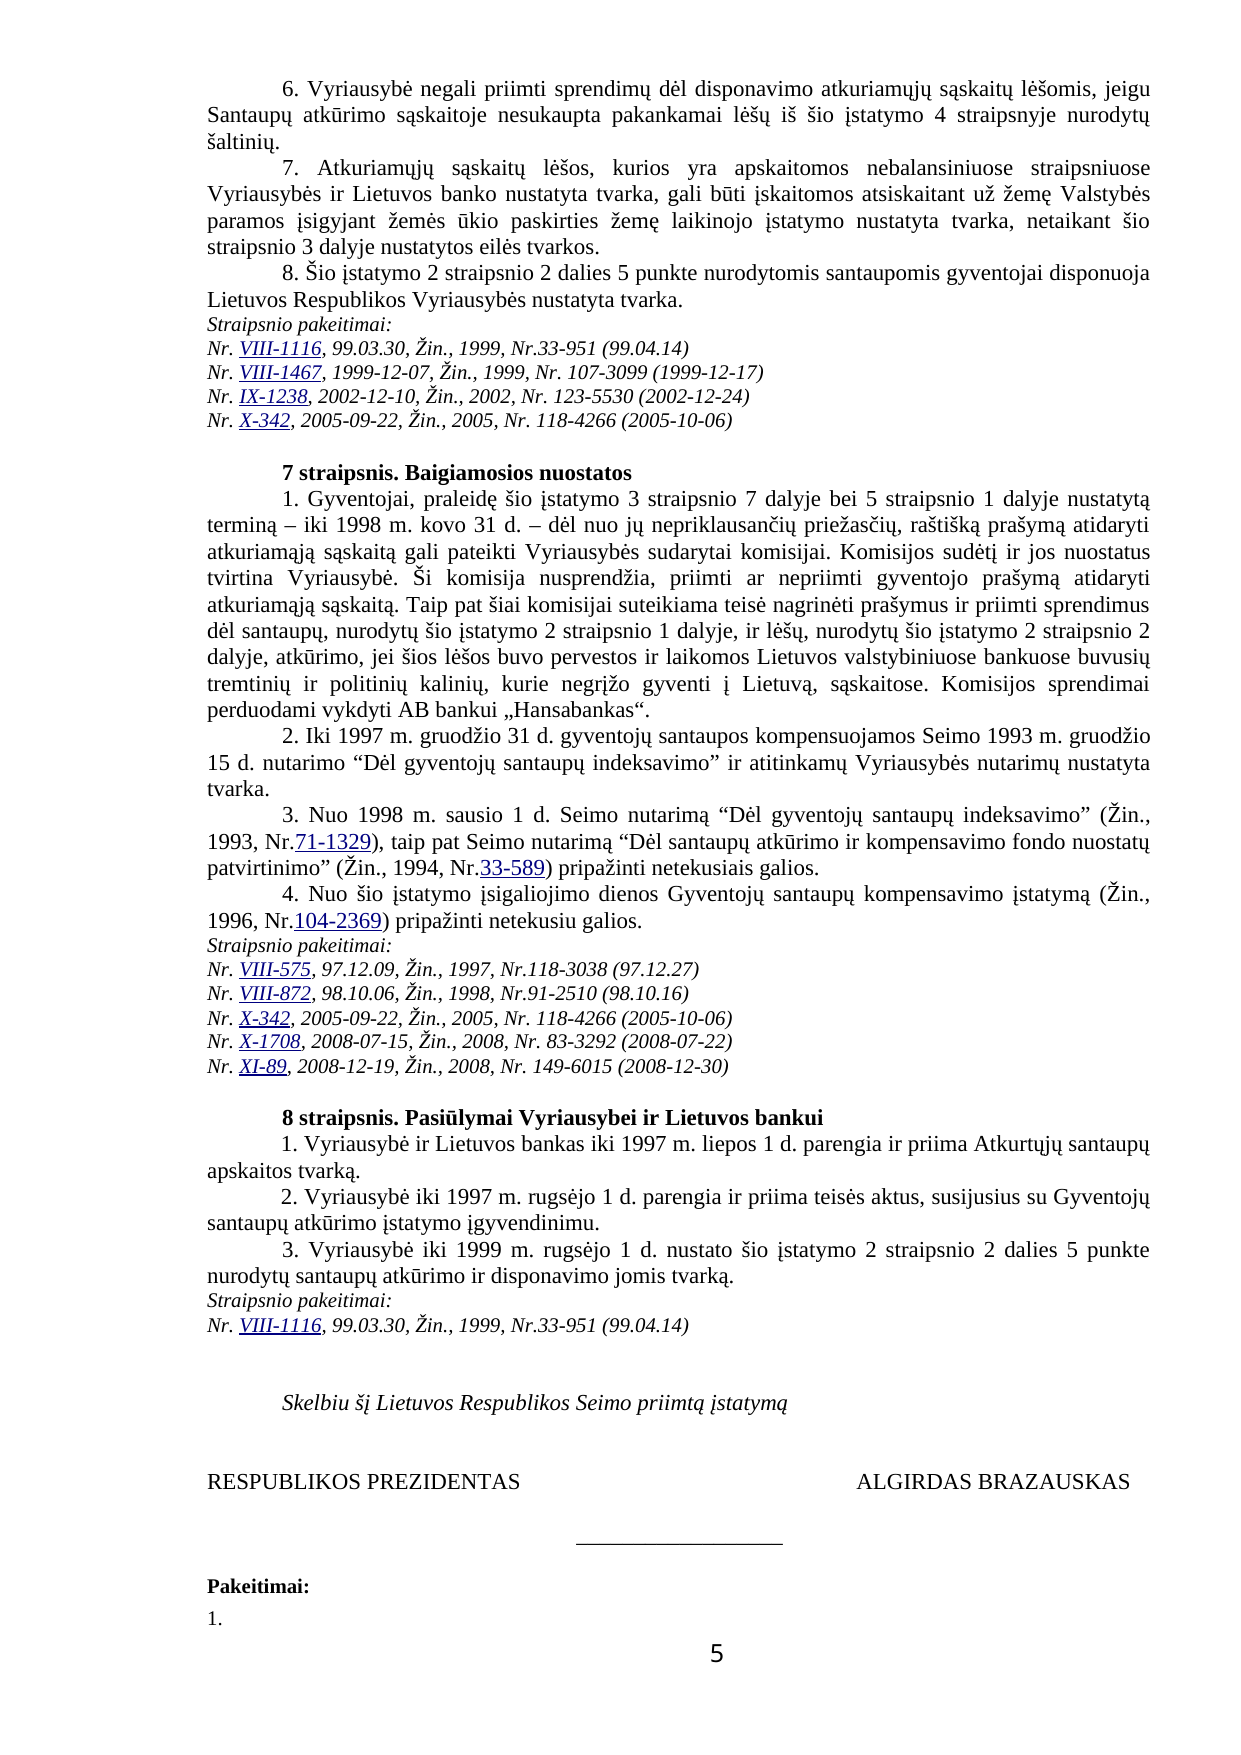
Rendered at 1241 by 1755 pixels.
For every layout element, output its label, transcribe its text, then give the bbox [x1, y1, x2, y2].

text Nr. XI-89, 2008-12-19, Žin., 2008, Nr. 149-6015 (2008-12-30) [207, 1053, 1152, 1078]
text Nr. VIII-1116, 99.03.30, Žin., 1999, Nr.33-951 (99.04.14) [207, 336, 1152, 360]
text Nr. VIII-1467, 1999-12-07, Žin., 1999, Nr. 107-3099 (1999-12-17) [207, 360, 1152, 384]
text Nr. X-342, 2005-09-22, Žin., 2005, Nr. 118-4266 (2005-10-06) [207, 408, 1152, 432]
text 1. Gyventojai, praleidę šio įstatymo 3 straipsnio 7 dalyje bei 5 straipsnio 1 dalyje nustatytą terminą – iki 1998 m. kovo 31 d. – dėl nuo jų nepriklausančių priežasčių, raštišką prašymą atidaryti atkuriamąją sąskaitą gali pateikti Vyriausybės sudarytai komisijai. Komisijos sudėtį ir jos nuostatus tvirtina Vyriausybė. Ši komisija nusprendžia, priimti ar nepriimti gyventojo prašymą atidaryti atkuriamąją sąskaitą. Taip pat šiai komisijai suteikiama teisė nagrinėti prašymus ir priimti sprendimus dėl santaupų, nurodytų šio įstatymo 2 straipsnio 1 dalyje, ir lėšų, nurodytų šio įstatymo 2 straipsnio 2 dalyje, atkūrimo, jei šios lėšos buvo pervestos ir laikomos Lietuvos valstybiniuose bankuose buvusių tremtinių ir politinių kalinių, kurie negrįžo gyventi į Lietuvą, sąskaitose. Komisijos sprendimai perduodami vykdyti AB bankui „Hansabankas“. [207, 485, 1152, 722]
text Nr. VIII-872, 98.10.06, Žin., 1998, Nr.91-2510 (98.10.16) [207, 981, 1152, 1005]
text Straipsnio pakeitimai: [207, 933, 1152, 957]
text 7 straipsnis. Baigiamosios nuostatos [207, 459, 1152, 485]
text 3. Nuo 1998 m. sausio 1 d. Seimo nutarimą “Dėl gyventojų santaupų indeksavimo” (Žin., 1993, Nr.71-1329), taip pat Seimo nutarimą “Dėl santaupų atkūrimo ir kompensavimo fondo nuostatų patvirtinimo” (Žin., 1994, Nr.33-589) pripažinti netekusiais galios. [207, 801, 1152, 881]
text RESPUBLIKOS PREZIDENTAS ALGIRDAS BRAZAUSKAS [207, 1468, 1152, 1495]
text Pakeitimai: [207, 1574, 1152, 1598]
text 2. Iki 1997 m. gruodžio 31 d. gyventojų santaupos kompensuojamos Seimo 1993 m. gruodžio 15 d. nutarimo “Dėl gyventojų santaupų indeksavimo” ir atitinkamų Vyriausybės nutarimų nustatyta tvarka. [207, 722, 1152, 801]
text Skelbiu šį Lietuvos Respublikos Seimo priimtą įstatymą [207, 1389, 1152, 1416]
text 8. Šio įstatymo 2 straipsnio 2 dalies 5 punkte nurodytomis santaupomis gyventojai disponuoja Lietuvos Respublikos Vyriausybės nustatyta tvarka. [207, 259, 1152, 312]
text Nr. X-342, 2005-09-22, Žin., 2005, Nr. 118-4266 (2005-10-06) [207, 1005, 1152, 1029]
text 3. Vyriausybė iki 1999 m. rugsėjo 1 d. nustato šio įstatymo 2 straipsnio 2 dalies 5 punkte nurodytų santaupų atkūrimo ir disponavimo jomis tvarką. [207, 1236, 1152, 1288]
text 6. Vyriausybė negali priimti sprendimų dėl disponavimo atkuriamųjų sąskaitų lėšomis, jeigu Santaupų atkūrimo sąskaitoje nesukaupta pakankamai lėšų iš šio įstatymo 4 straipsnyje nurodytų šaltinių. [207, 75, 1152, 154]
text Nr. IX-1238, 2002-12-10, Žin., 2002, Nr. 123-5530 (2002-12-24) [207, 384, 1152, 408]
text Nr. VIII-1116, 99.03.30, Žin., 1999, Nr.33-951 (99.04.14) [207, 1312, 1152, 1337]
text Straipsnio pakeitimai: [207, 312, 1152, 336]
text __________________ [207, 1521, 1152, 1547]
text 1. [207, 1606, 1152, 1630]
text 8 straipsnis. Pasiūlymai Vyriausybei ir Lietuvos bankui [207, 1104, 1152, 1130]
text 7. Atkuriamųjų sąskaitų lėšos, kurios yra apskaitomos nebalansiniuose straipsniuose Vyriausybės ir Lietuvos banko nustatyta tvarka, gali būti įskaitomos atsiskaitant už žemę Valstybės paramos įsigyjant žemės ūkio paskirties žemę laikinojo įstatymo nustatyta tvarka, netaikant šio straipsnio 3 dalyje nustatytos eilės tvarkos. [207, 154, 1152, 259]
text 4. Nuo šio įstatymo įsigaliojimo dienos Gyventojų santaupų kompensavimo įstatymą (Žin., 1996, Nr.104-2369) pripažinti netekusiu galios. [207, 881, 1152, 933]
text Nr. X-1708, 2008-07-15, Žin., 2008, Nr. 83-3292 (2008-07-22) [207, 1029, 1152, 1053]
text Nr. VIII-575, 97.12.09, Žin., 1997, Nr.118-3038 (97.12.27) [207, 957, 1152, 981]
text 1. Vyriausybė ir Lietuvos bankas iki 1997 m. liepos 1 d. parengia ir priima Atkurtųjų santaupų apskaitos tvarką. [207, 1130, 1152, 1183]
text 2. Vyriausybė iki 1997 m. rugsėjo 1 d. parengia ir priima teisės aktus, susijusius su Gyventojų santaupų atkūrimo įstatymo įgyvendinimu. [207, 1183, 1152, 1236]
text Straipsnio pakeitimai: [207, 1288, 1152, 1312]
